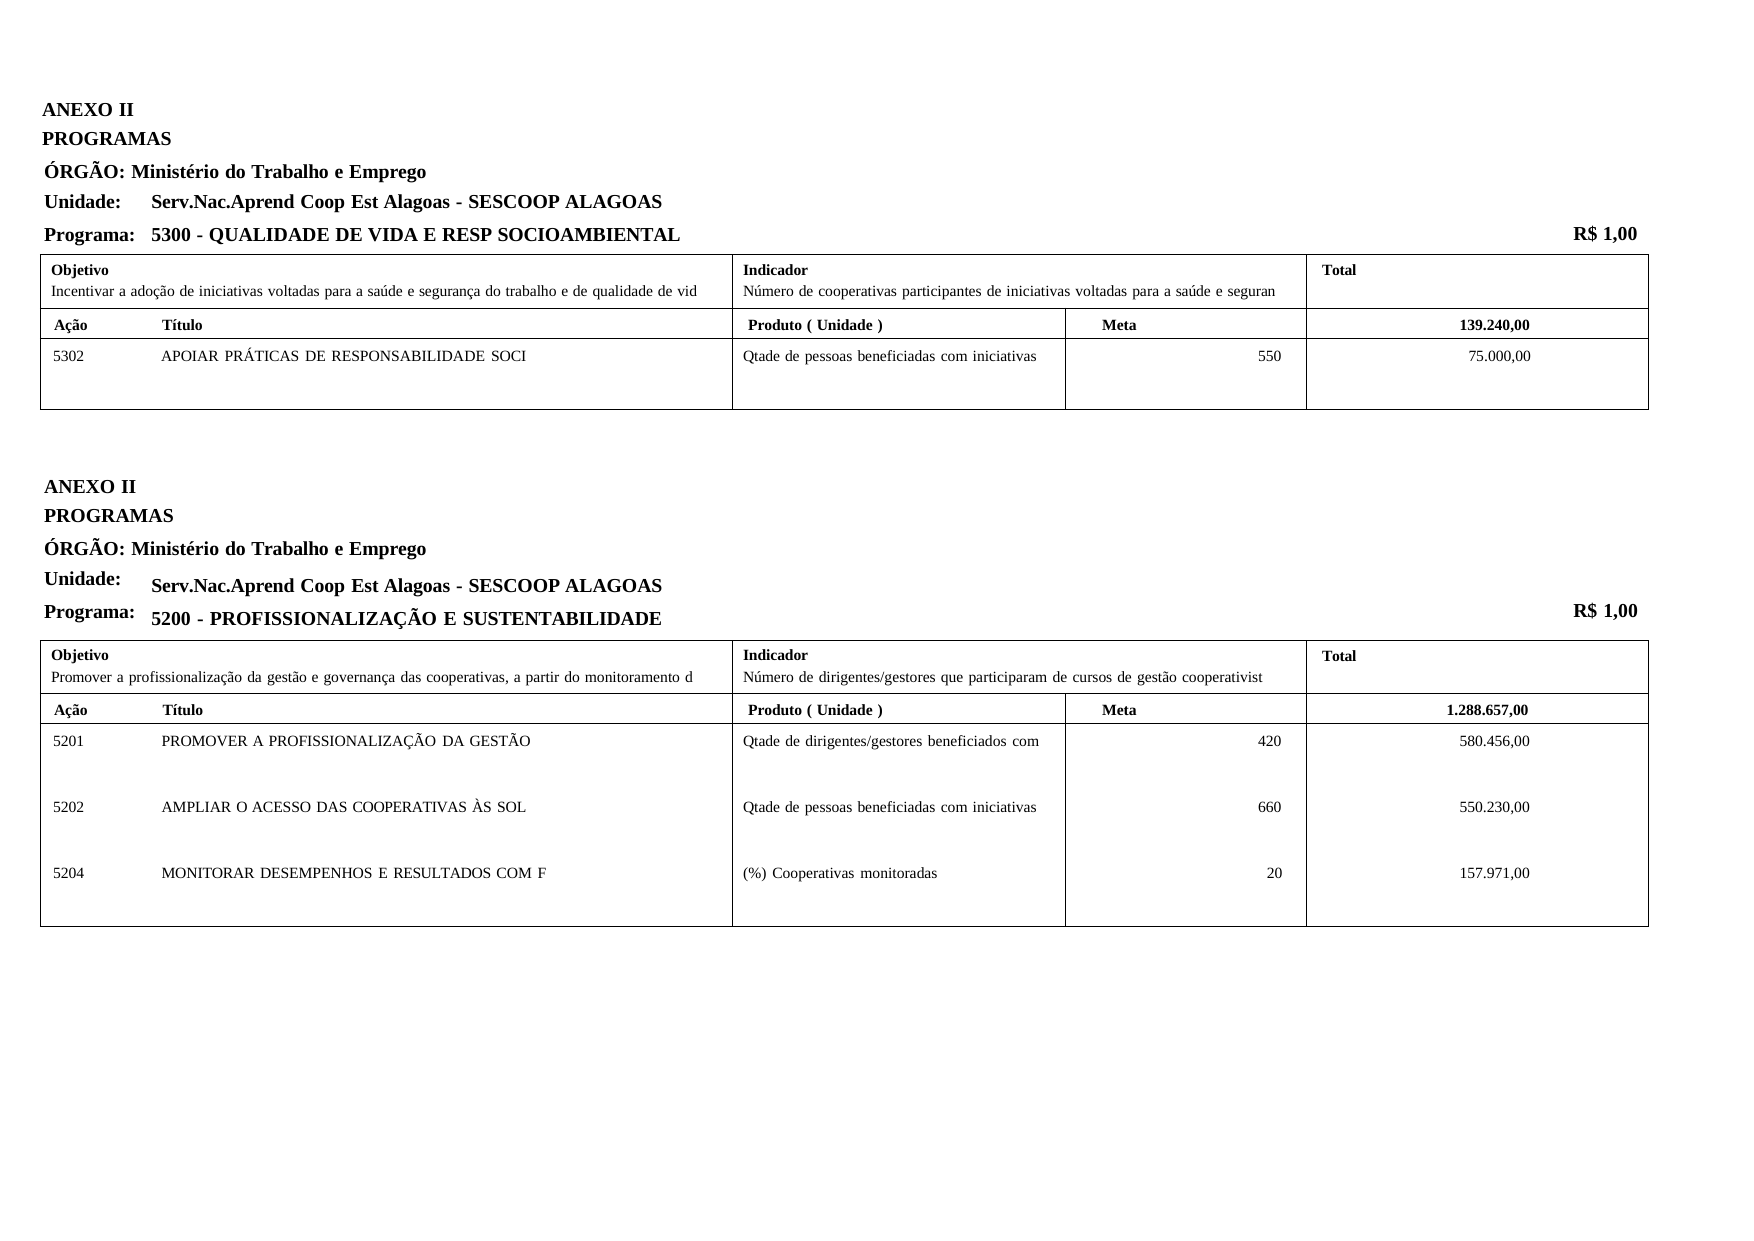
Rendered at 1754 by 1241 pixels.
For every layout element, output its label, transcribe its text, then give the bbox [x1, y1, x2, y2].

table_cell 420 [1066, 724, 1306, 774]
table_cell (%) Cooperativas monitoradas [733, 840, 1065, 926]
table_cell Produto ( Unidade ) [733, 309, 1065, 337]
table_cell Qtade de pessoas beneficiadas com iniciativas [733, 339, 1065, 408]
text Unidade: Programa: [44, 567, 137, 623]
table_cell MONITORAR DESEMPENHOS E RESULTADOS COM F [125, 840, 732, 926]
table_cell Meta [1066, 694, 1306, 723]
table_cell 550 [1066, 339, 1306, 408]
table_cell 75.000,00 [1307, 339, 1648, 408]
table_cell 139.240,00 [1307, 309, 1648, 337]
table_cell Ação Título [41, 309, 732, 337]
table_cell 580.456,00 [1307, 724, 1648, 774]
table_cell Ação [41, 694, 125, 723]
table_cell Meta [1066, 309, 1306, 337]
table_cell 5302 APOIAR PRÁTICAS DE RESPONSABILIDADE SOCI [41, 339, 732, 408]
table_cell PROMOVER A PROFISSIONALIZAÇÃO DA GESTÃO [125, 724, 732, 774]
table_cell Título [125, 694, 732, 723]
text ÓRGÃO: Ministério do Trabalho e Emprego [44, 537, 1661, 559]
table_cell 20 [1066, 840, 1306, 926]
table_cell AMPLIAR O ACESSO DAS COOPERATIVAS ÀS SOL [125, 774, 732, 840]
table_cell 1.288.657,00 [1307, 694, 1648, 723]
table_header Indicador Número de cooperativas participantes de iniciativas voltadas para a saúde e seguran [733, 255, 1306, 307]
table_cell 5204 [41, 840, 125, 926]
table_header Indicador Número de dirigentes/gestores que participaram de cursos de gestão cooperativist [733, 641, 1306, 693]
table_header Objetivo Promover a profissionalização da gestão e governança das cooperativas, a partir do monitoramento d [41, 641, 732, 693]
table_cell 5202 [41, 774, 125, 840]
table_cell 5201 [41, 724, 125, 774]
table_cell 660 [1066, 774, 1306, 840]
table_cell Qtade de dirigentes/gestores beneficiados com [733, 724, 1065, 774]
table_header Total [1307, 641, 1648, 693]
table_header Objetivo Incentivar a adoção de iniciativas voltadas para a saúde e segurança do trabalho e de qualidade de vid [41, 255, 732, 307]
table_cell Produto ( Unidade ) [733, 694, 1065, 723]
text ANEXO II PROGRAMAS [44, 475, 264, 526]
text Serv.Nac.Aprend Coop Est Alagoas - SESCOOP ALAGOAS 5200 - PROFISSIONALIZAÇÃO E SUSTENTABILIDADE [151, 574, 697, 630]
table_cell 157.971,00 [1307, 840, 1648, 926]
table_header Total [1307, 255, 1648, 307]
table_cell 550.230,00 [1307, 774, 1648, 840]
table_cell Qtade de pessoas beneficiadas com iniciativas [733, 774, 1065, 840]
